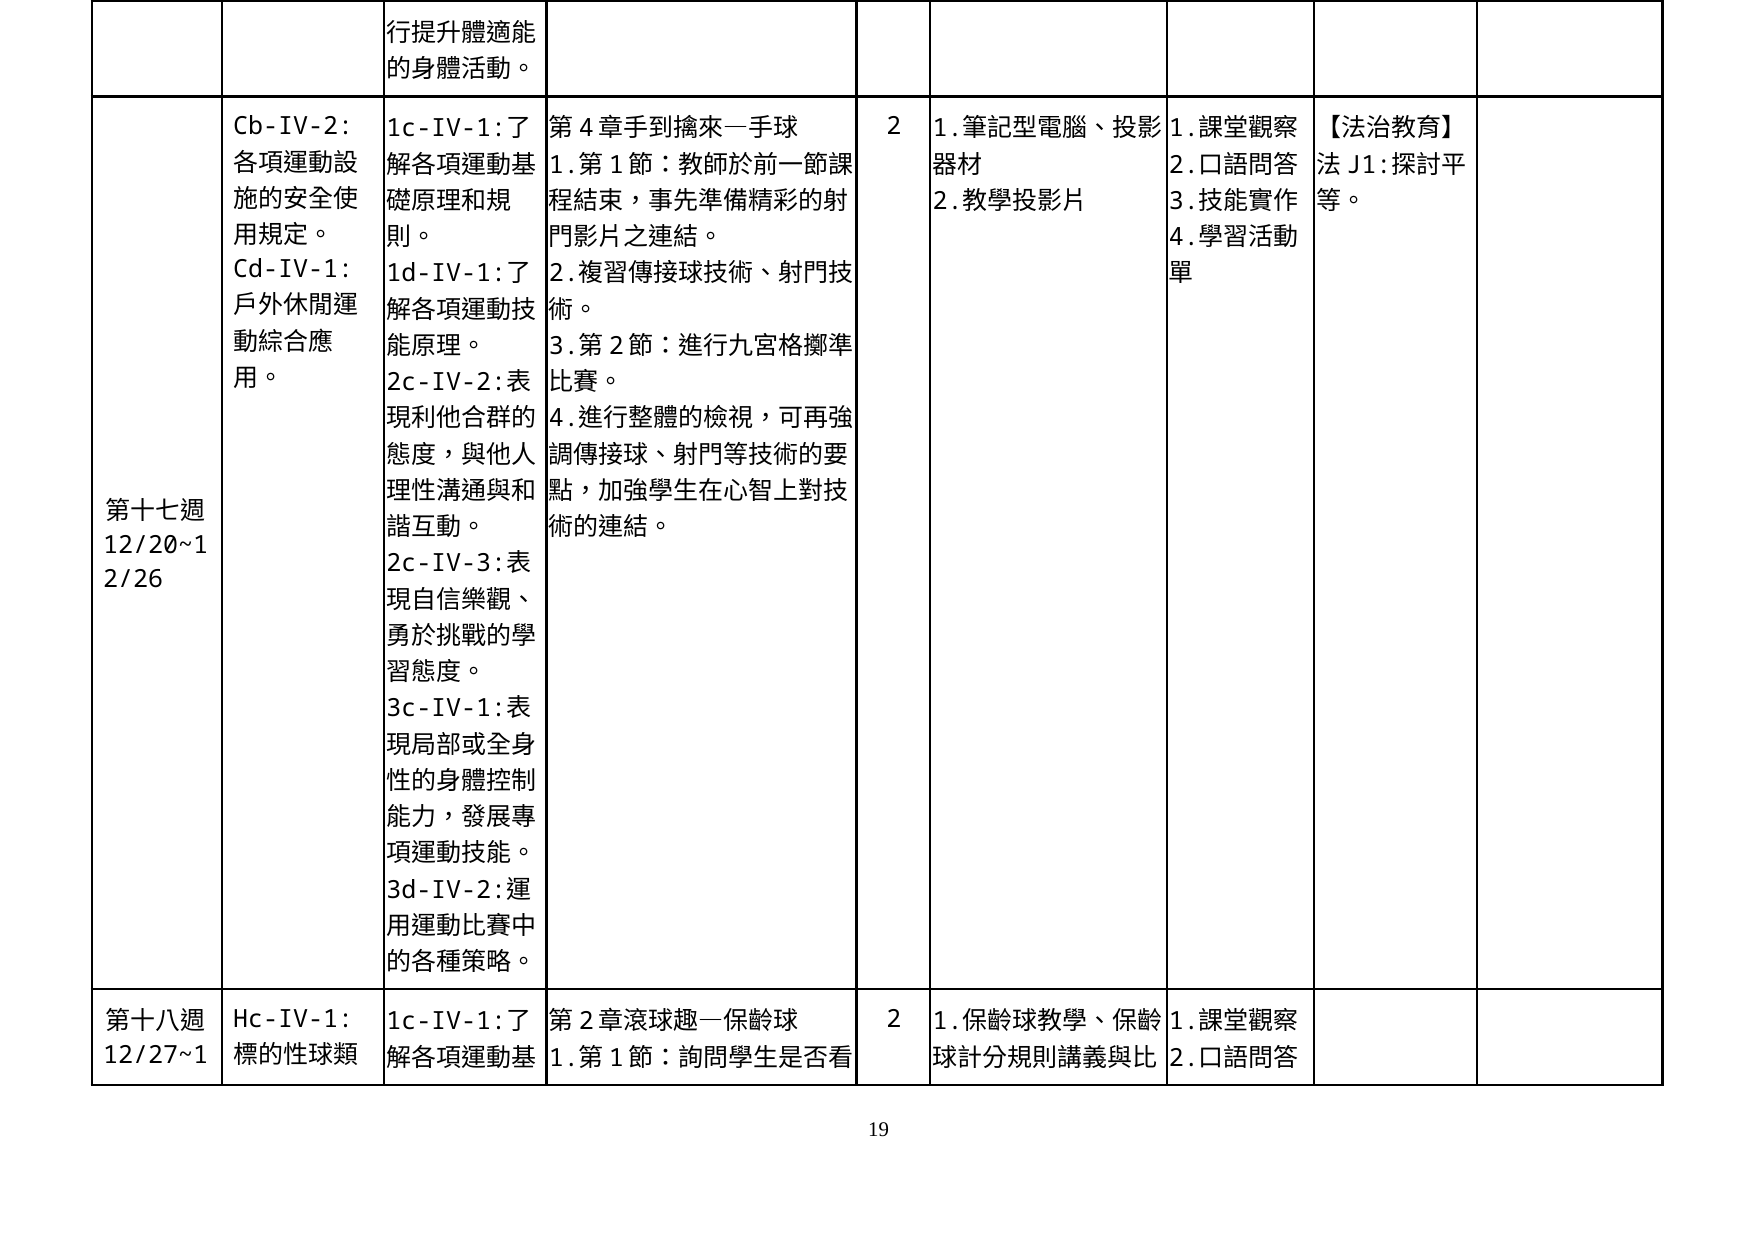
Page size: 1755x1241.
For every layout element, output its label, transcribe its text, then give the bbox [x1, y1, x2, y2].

table_cell 【法治教育】 法J1:探討平等。 [1315, 98, 1476, 988]
table_cell 1c-IV-1:了解各項運動基 [385, 990, 545, 1084]
table_cell 2 [858, 990, 929, 1084]
table_cell Cb-IV-2:各項運動設施的安全使用規定。 Cd-IV-1:戶外休閒運動綜合應用。 [223, 98, 383, 988]
table_cell [1168, 2, 1313, 95]
table_cell 1.筆記型電腦、投影器材 2.教學投影片 [931, 98, 1166, 988]
table_cell Hc-IV-1:標的性球類 [223, 990, 383, 1084]
table_cell 1.保齡球教學、保齡球計分規則講義與比 [931, 990, 1166, 1084]
table_cell 行提升體適能的身體活動。 [385, 2, 545, 95]
table_cell 2 [858, 98, 929, 988]
table_cell 1.課堂觀察 2.口語問答 [1168, 990, 1313, 1084]
table_cell [223, 2, 383, 95]
table_cell [1478, 990, 1661, 1084]
table_cell 第十八週 12/27~1 [93, 990, 221, 1084]
table_cell [548, 2, 855, 95]
table_cell [858, 2, 929, 95]
table_cell [1315, 2, 1476, 95]
table_cell [1478, 2, 1661, 95]
table_cell [93, 2, 221, 95]
table_cell 1c-IV-1:了解各項運動基礎原理和規則。 1d-IV-1:了解各項運動技能原理。 2c-IV-2:表現利他合群的態度，與他人理性溝通與和諧互動。 2c-IV-3:表現自信樂觀、勇於挑戰的學習態度。 3c-IV-1:表現局部或全身性的身體控制能力，發展專項運動技能。 3d-IV-2:運用運動比賽中的各種策略。 [385, 98, 545, 988]
table_cell 1.課堂觀察 2.口語問答 3.技能實作 4.學習活動單 [1168, 98, 1313, 988]
table_cell [1478, 98, 1661, 988]
table_cell [1315, 990, 1476, 1084]
table_cell 第十七週 12/20~12/26 [93, 98, 221, 988]
table_cell 第2章滾球趣―保齡球 1.第1節：詢問學生是否看 [548, 990, 855, 1084]
table_cell 第4章手到擒來―手球 1.第1節：教師於前一節課程結束，事先準備精彩的射門影片之連結。 2.複習傳接球技術、射門技術。 3.第2節：進行九宮格擲準比賽。 4.進行整體的檢視，可再強調傳接球、射門等技術的要點，加強學生在心智上對技術的連結。 [548, 98, 855, 988]
table_cell [931, 2, 1166, 95]
